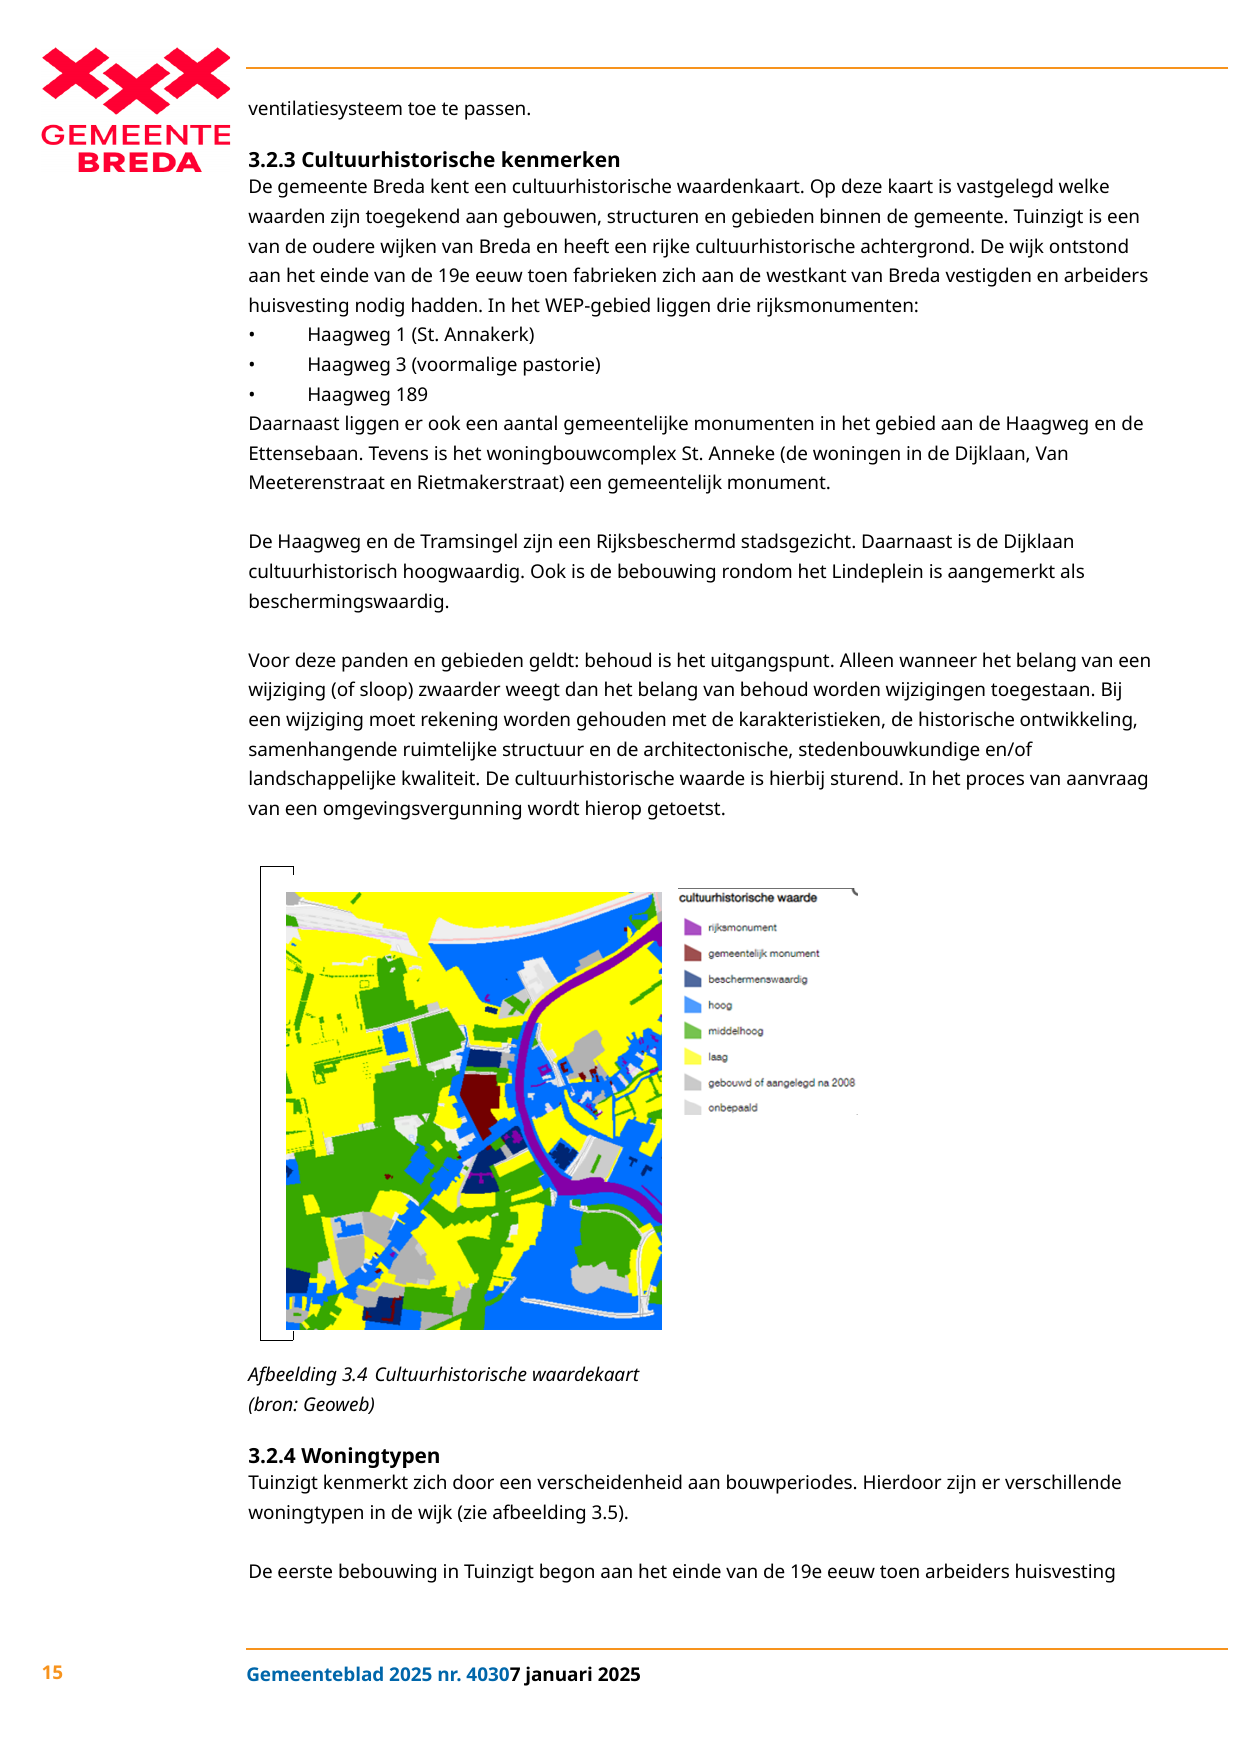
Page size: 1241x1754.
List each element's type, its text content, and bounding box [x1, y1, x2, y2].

text 3.2.3 Cultuurhistorische kenmerken [248, 145, 1152, 174]
text (bron: Geoweb) [248, 1391, 1152, 1416]
text Afbeelding 3.4 Cultuurhistorische waardekaart [248, 1361, 1152, 1387]
list Haagweg 1 (St. Annakerk) [248, 322, 1152, 347]
text Daarnaast liggen er ook een aantal gemeentelijke monumenten in het gebied aan de Haagweg en de Ettensebaan. Tevens is het woningbouwcomplex St. Anneke (de woningen in de Dijklaan, Van Meeterenstraat en Rietmakerstraat) een gemeentelijk monument. [248, 410, 1152, 495]
text ventilatiesysteem toe te passen. [248, 95, 1152, 121]
picture [41, 47, 231, 172]
text Tuinzigt kenmerkt zich door een verscheidenheid aan bouwperiodes. Hierdoor zijn er verschillende woningtypen in de wijk (zie afbeelding 3.5). [248, 1469, 1152, 1525]
text 3.2.4 Woningtypen [248, 1441, 1152, 1469]
list Haagweg 3 (voormalige pastorie) [248, 351, 1152, 377]
text Voor deze panden en gebieden geldt: behoud is het uitgangspunt. Alleen wanneer het belang van een wijziging (of sloop) zwaarder weegt dan het belang van behoud worden wijzigingen toegestaan. Bij een wijziging moet rekening worden gehouden met de karakteristieken, de historische ontwikkeling, samenhangende ruimtelijke structuur en de architectonische, stedenbouwkundige en/of landschappelijke kwaliteit. De cultuurhistorische waarde is hierbij sturend. In het proces van aanvraag van een omgevingsvergunning wordt hierop getoetst. [248, 647, 1152, 821]
text De eerste bebouwing in Tuinzigt begon aan het einde van de 19e eeuw toen arbeiders huisvesting [248, 1558, 1152, 1584]
list Haagweg 189 [248, 381, 1152, 406]
picture [268, 875, 918, 1331]
text De gemeente Breda kent een cultuurhistorische waardenkaart. Op deze kaart is vastgelegd welke waarden zijn toegekend aan gebouwen, structuren en gebieden binnen de gemeente. Tuinzigt is een van de oudere wijken van Breda en heeft een rijke cultuurhistorische achtergrond. De wijk ontstond aan het einde van de 19e eeuw toen fabrieken zich aan de westkant van Breda vestigden en arbeiders huisvesting nodig hadden. In het WEP-gebied liggen drie rijksmonumenten: [248, 174, 1152, 318]
text De Haagweg en de Tramsingel zijn een Rijksbeschermd stadsgezicht. Daarnaast is de Dijklaan cultuurhistorisch hoogwaardig. Ook is de bebouwing rondom het Lindeplein is aangemerkt als beschermingswaardig. [248, 529, 1152, 613]
